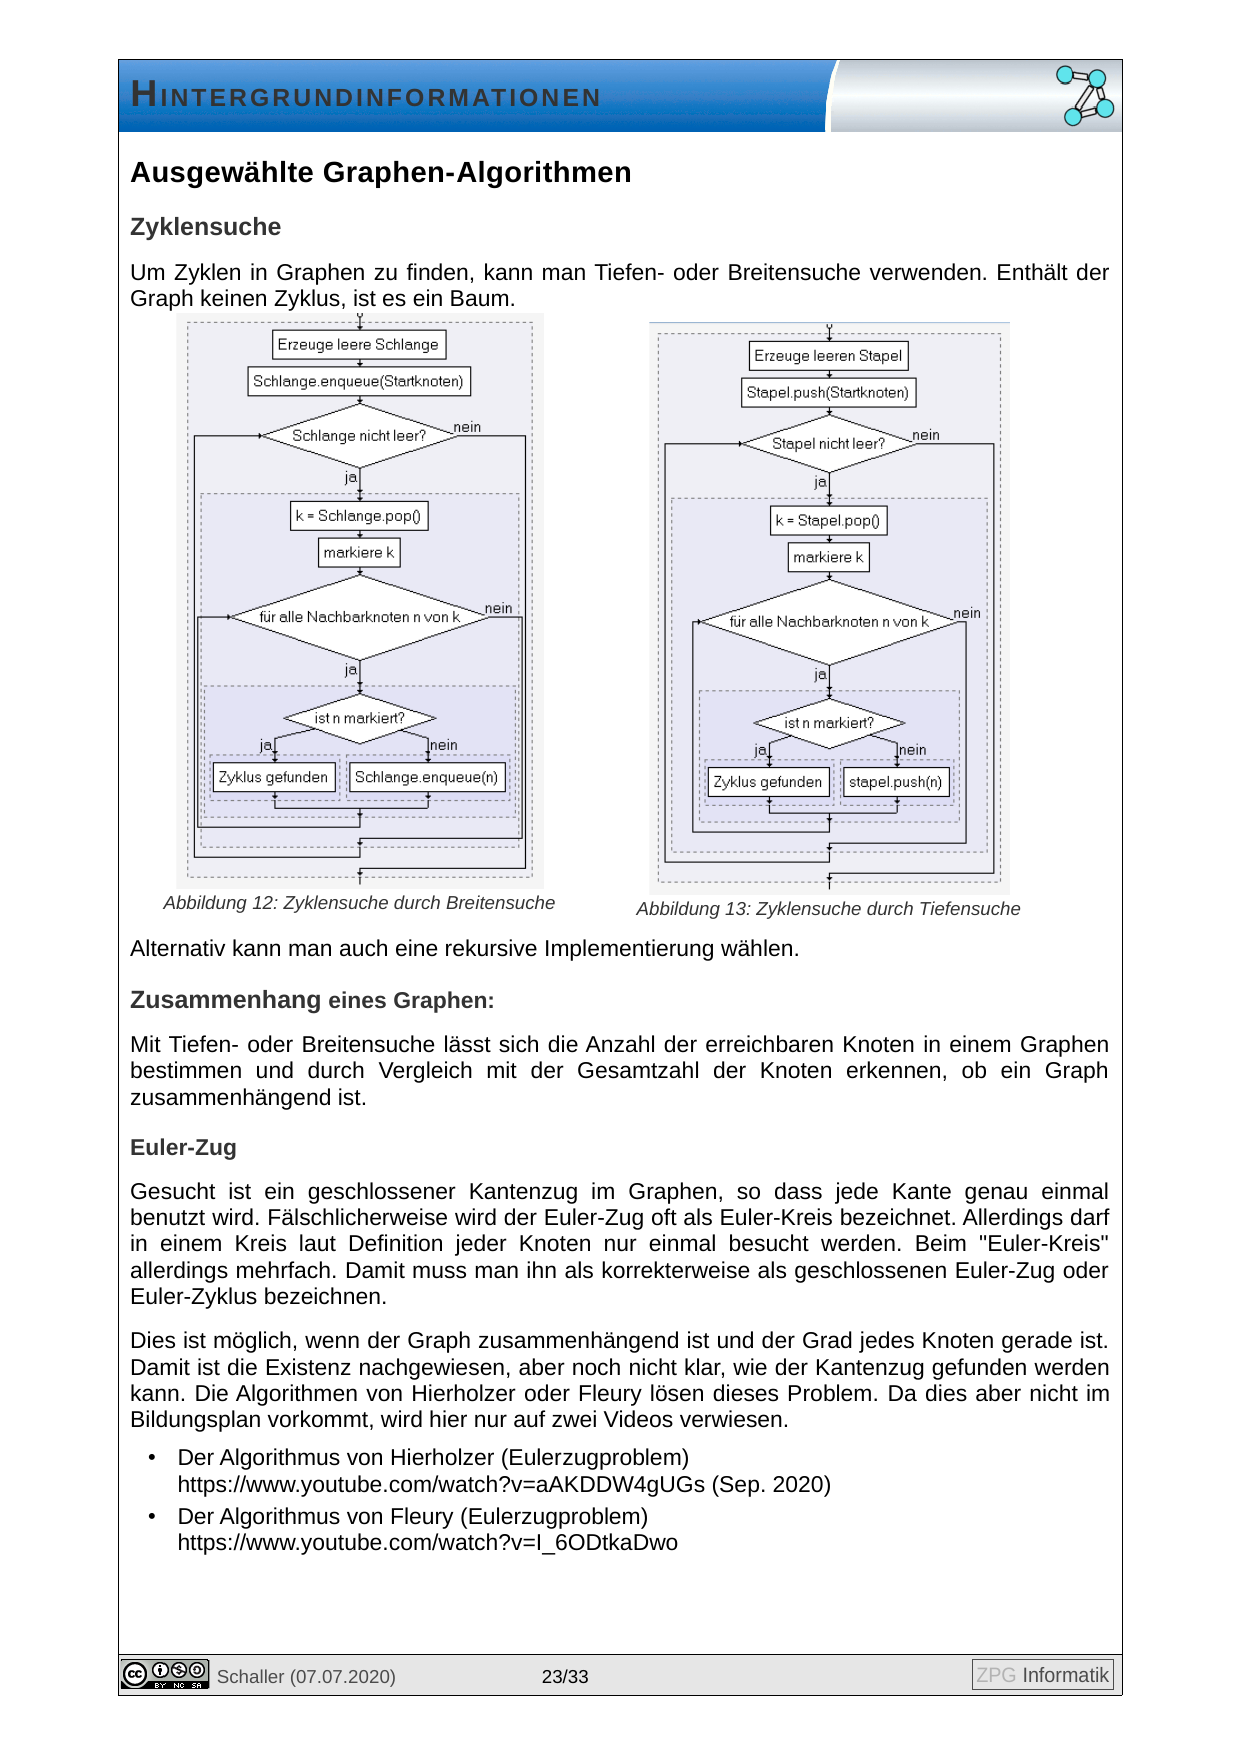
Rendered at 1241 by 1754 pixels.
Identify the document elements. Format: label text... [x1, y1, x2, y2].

text Mit Tiefen- oder Breitensuche lässt sich die Anzahl der erreichbaren Knoten in einem Graphen bestimmen und durch Vergleich mit der Gesamtzahl der Knoten erkennen, ob ein Graph zusammenhängend ist. [130, 1031, 1110, 1110]
picture [120, 1659, 210, 1689]
text Um Zyklen in Graphen zu finden, kann man Tiefen- oder Breitensuche verwenden. Enthält der Graph keinen Zyklus, ist es ein Baum. [130, 259, 1110, 311]
text Alternativ kann man auch eine rekursive Implementierung wählen. [130, 313, 1110, 961]
list Der Algorithmus von Fleury (Eulerzugproblem) https://www.youtube.com/watch?v=I_6ODtkaDwo [148, 1503, 1087, 1556]
subtitle Euler-Zug [130, 1134, 1110, 1160]
subtitle Zusammenhang eines Graphen: [130, 984, 1110, 1013]
subtitle Zyklensuche [130, 212, 1110, 241]
picture [176, 313, 544, 889]
text Dies ist möglich, wenn der Graph zusammenhängend ist und der Grad jedes Knoten gerade ist. Damit ist die Existenz nachgewiesen, aber noch nicht klar, wie der Kantenzug gefunden werden kann. Die Algorithmen von Hierholzer oder Fleury lösen dieses Problem. Da dies aber nicht im Bildungsplan vorkommt, wird hier nur auf zwei Videos verwiesen. [130, 1327, 1110, 1433]
picture [649, 322, 1010, 895]
list Der Algorithmus von Hierholzer (Eulerzugproblem) https://www.youtube.com/watch?v=aAKDDW4gUGs (Sep. 2020) [148, 1444, 1087, 1497]
text Abbildung 13: Zyklensuche durch Tiefensuche [633, 323, 1026, 920]
text Abbildung 12: Zyklensuche durch Breitensuche [152, 892, 568, 914]
subtitle Ausgewählte Graphen-Algorithmen [130, 155, 1110, 189]
picture [119, 60, 1122, 132]
text Gesucht ist ein geschlossener Kantenzug im Graphen, so dass jede Kante genau einmal benutzt wird. Fälschlicherweise wird der Euler-Zug oft als Euler-Kreis bezeichnet. Allerdings darf in einem Kreis laut Definition jeder Knoten nur einmal besucht werden. Beim "Euler-Kreis" allerdings mehrfach. Damit muss man ihn als korrekterweise als geschlossenen Euler-Zug oder Euler-Zyklus bezeichnen. [130, 1178, 1110, 1309]
